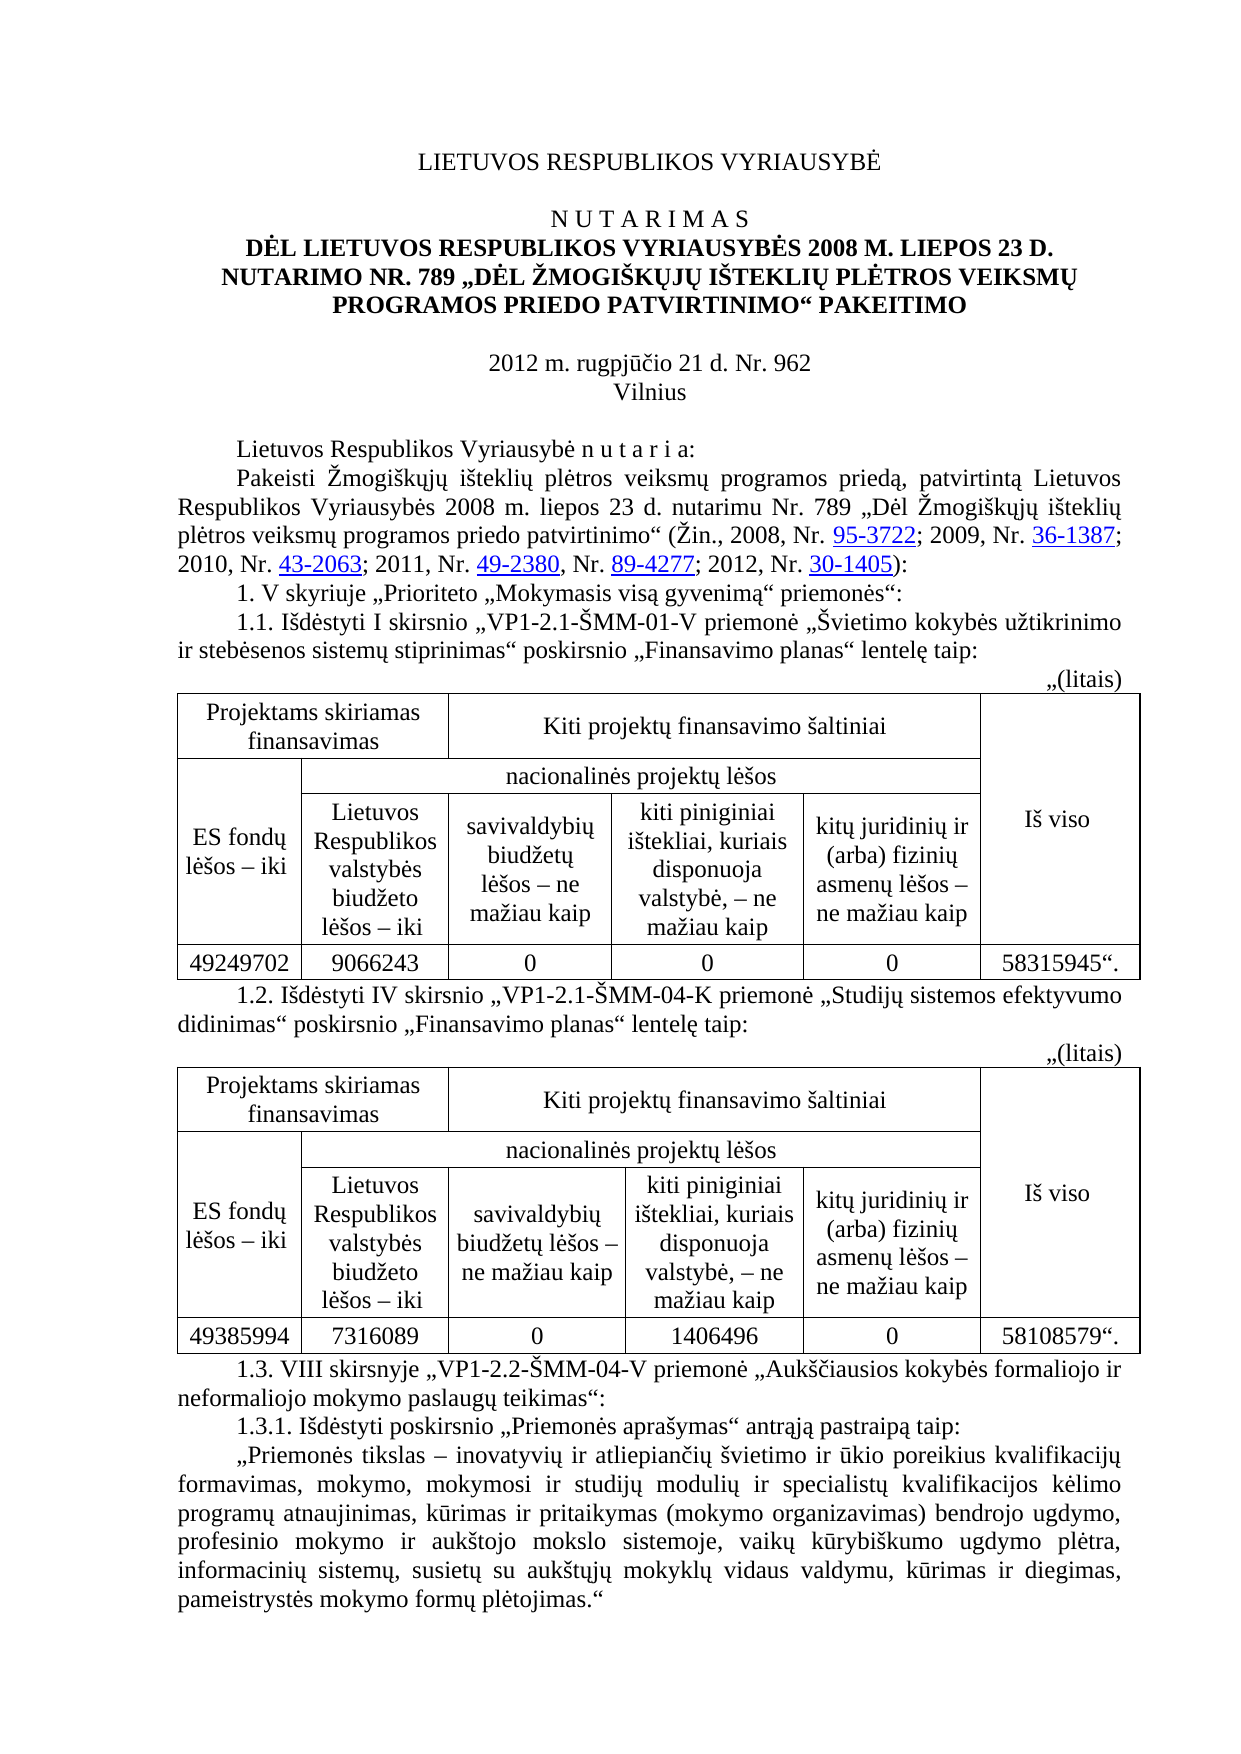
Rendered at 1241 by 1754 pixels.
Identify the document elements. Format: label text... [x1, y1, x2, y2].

table_cell 58315945“. [981, 945, 1139, 979]
text NUTARIMAS [177, 204, 1122, 233]
table_cell 0 [804, 945, 980, 979]
table_cell 0 [449, 945, 611, 979]
table_cell ES fondų lėšos – iki [178, 759, 301, 944]
table_cell 0 [804, 1318, 980, 1353]
text Dėl LIETUVOS RESPUBLIKOS VYRIAUSYBĖS 2008 M. LIEPOS 23 D. NUTARIMO NR. 789 „DĖL ŽMOGIŠKŲJŲ IŠTEKLIŲ PLĖTROS VEIKSMŲ PROGRAMOS PRIEDO PATVIRTINIMO“ PAKEITIMO [177, 233, 1122, 319]
text Pakeisti Žmogiškųjų išteklių plėtros veiksmų programos priedą, patvirtintą Lietuvos Respublikos Vyriausybės 2008 m. liepos 23 d. nutarimu Nr. 789 „Dėl Žmogiškųjų išteklių plėtros veiksmų programos priedo patvirtinimo“ (Žin., 2008, Nr. 95-3722; 2009, Nr. 36-1387; 2010, Nr. 43-2063; 2011, Nr. 49-2380, Nr. 89-4277; 2012, Nr. 30-1405): [177, 463, 1122, 578]
table_header Iš viso [981, 1068, 1139, 1317]
text Lietuvos Respublikos Vyriausybė [177, 147, 1122, 176]
table_header Iš viso [981, 694, 1139, 944]
table_header Projektams skiriamas finansavimas [178, 694, 448, 757]
table_cell kitų juridinių ir (arba) fizinių asmenų lėšos – ne mažiau kaip [804, 794, 980, 944]
table_cell 58108579“. [981, 1318, 1139, 1353]
text Vilnius [177, 377, 1122, 406]
table_cell 49385994 [178, 1318, 301, 1353]
text 1.1. Išdėstyti I skirsnio „VP1-2.1-ŠMM-01-V priemonė „Švietimo kokybės užtikrinimo ir stebėsenos sistemų stiprinimas“ poskirsnio „Finansavimo planas“ lentelę taip: [177, 607, 1122, 664]
table_cell nacionalinės projektų lėšos [302, 759, 980, 793]
table_cell 0 [612, 945, 803, 979]
text „(litais) [177, 1038, 1122, 1067]
text „Priemonės tikslas – inovatyvių ir atliepiančių švietimo ir ūkio poreikius kvalifikacijų formavimas, mokymo, mokymosi ir studijų modulių ir specialistų kvalifikacijos kėlimo programų atnaujinimas, kūrimas ir pritaikymas (mokymo organizavimas) bendrojo ugdymo, profesinio mokymo ir aukštojo mokslo sistemoje, vaikų kūrybiškumo ugdymo plėtra, informacinių sistemų, susietų su aukštųjų mokyklų vidaus valdymu, kūrimas ir diegimas, pameistrystės mokymo formų plėtojimas.“ [177, 1440, 1122, 1613]
text 1.3. VIII skirsnyje „VP1-2.2-ŠMM-04-V priemonė „Aukščiausios kokybės formaliojo ir neformaliojo mokymo paslaugų teikimas“: [177, 1354, 1122, 1411]
table_cell Lietuvos Respublikos valstybės biudžeto lėšos – iki [302, 794, 448, 944]
table_cell savivaldybių biudžetų lėšos – ne mažiau kaip [449, 794, 611, 944]
table_cell 1406496 [626, 1318, 803, 1353]
table_cell nacionalinės projektų lėšos [302, 1132, 980, 1167]
table_cell 0 [449, 1318, 625, 1353]
table_cell 49249702 [178, 945, 301, 979]
table_cell savivaldybių biudžetų lėšos – ne mažiau kaip [449, 1168, 625, 1317]
text 1.2. Išdėstyti IV skirsnio „VP1-2.1-ŠMM-04-K priemonė „Studijų sistemos efektyvumo didinimas“ poskirsnio „Finansavimo planas“ lentelę taip: [177, 980, 1122, 1038]
table_cell 9066243 [302, 945, 448, 979]
table_cell 7316089 [302, 1318, 448, 1353]
table_header Kiti projektų finansavimo šaltiniai [449, 694, 980, 757]
table_cell kitų juridinių ir (arba) fizinių asmenų lėšos – ne mažiau kaip [804, 1168, 980, 1317]
text 2012 m. rugpjūčio 21 d. Nr. 962 [177, 348, 1122, 377]
table_header Kiti projektų finansavimo šaltiniai [449, 1068, 980, 1131]
table_cell Lietuvos Respublikos valstybės biudžeto lėšos – iki [302, 1168, 448, 1317]
table_cell kiti piniginiai ištekliai, kuriais disponuoja valstybė, – ne mažiau kaip [612, 794, 803, 944]
table_cell kiti piniginiai ištekliai, kuriais disponuoja valstybė, – ne mažiau kaip [626, 1168, 803, 1317]
text Lietuvos Respublikos Vyriausybė nutaria: [177, 434, 1122, 463]
table_header Projektams skiriamas finansavimas [178, 1068, 448, 1131]
table_cell ES fondų lėšos – iki [178, 1132, 301, 1317]
text „(litais) [177, 664, 1122, 693]
text 1. V skyriuje „Prioriteto „Mokymasis visą gyvenimą“ priemonės“: [177, 578, 1122, 607]
text 1.3.1. Išdėstyti poskirsnio „Priemonės aprašymas“ antrąją pastraipą taip: [177, 1411, 1122, 1440]
